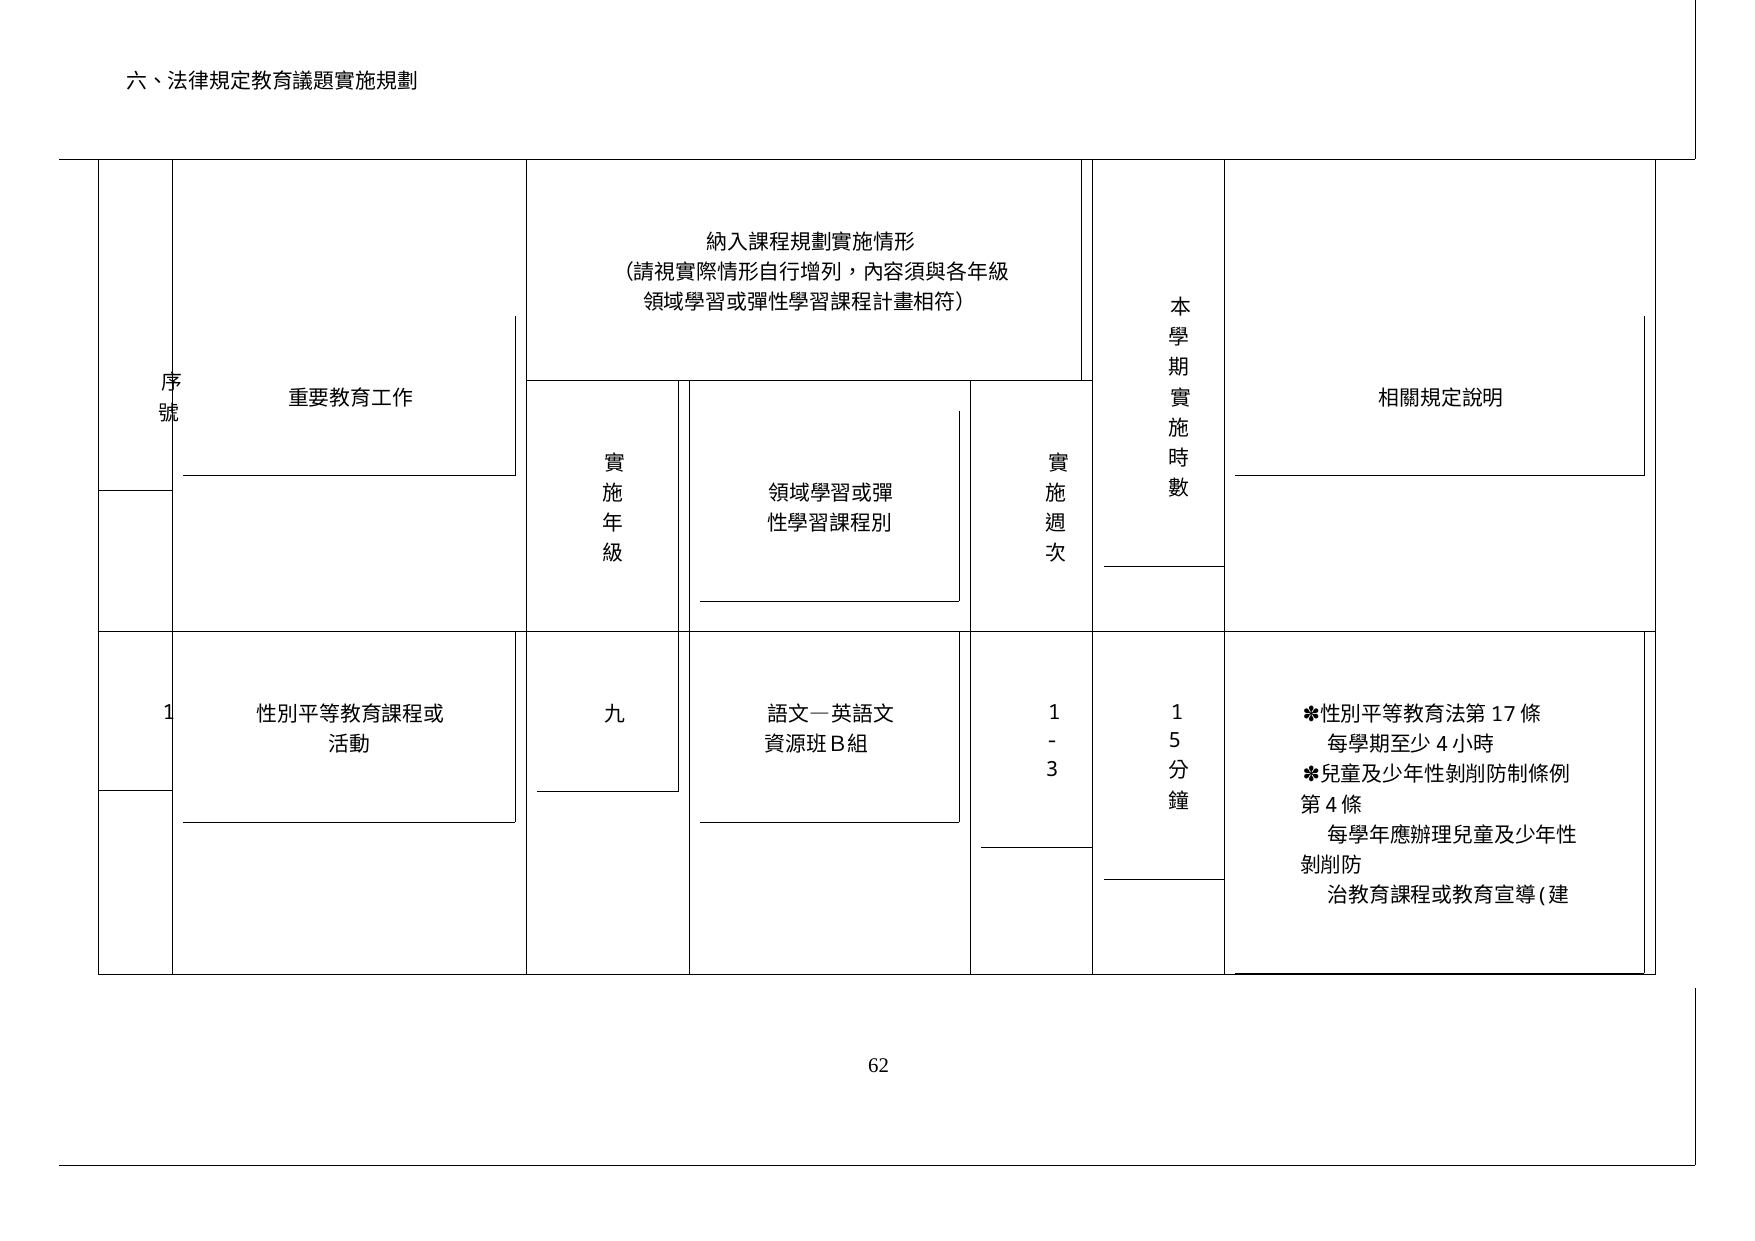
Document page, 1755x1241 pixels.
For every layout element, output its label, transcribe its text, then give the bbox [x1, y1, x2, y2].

table_cell [99, 791, 172, 973]
table_header [1082, 160, 1092, 380]
table_header 相關規定說明 [1225, 160, 1655, 631]
text 六、法律規定教育議題實施規劃 [59, 0, 1695, 159]
table_header 序號 [99, 491, 172, 631]
table_cell 1 [99, 632, 172, 790]
table_cell 實施年級 [527, 381, 678, 631]
table_header 納入課程規劃實施情形 （請視實際情形自行增列，內容須與各年級領域學習或彈性學習課程計畫相符） [527, 160, 1081, 380]
table_cell 實施週次 [971, 381, 1092, 631]
table_header 重要教育工作 [173, 160, 526, 631]
table_header 序號 [99, 160, 172, 490]
table_cell 語文—英語文資源班Ｂ組 [690, 632, 970, 973]
table_cell 15分鐘 [1093, 632, 1224, 973]
table_cell [1645, 632, 1655, 973]
table_cell ✽性別平等教育法第17條 每學期至少4小時 ✽兒童及少年性剝削防制條例第4條 每學年應辦理兒童及少年性剝削防 治教育課程或教育宣導(建 [1225, 632, 1644, 973]
table_cell 領域學習或彈性學習課程別 [690, 381, 970, 631]
table_cell 1-3 [971, 632, 1092, 973]
table_cell 九 [527, 632, 689, 973]
table_cell [679, 381, 689, 631]
table_cell 性別平等教育課程或活動 [173, 632, 526, 973]
table_header 本學期 實施時數 [1093, 160, 1224, 631]
